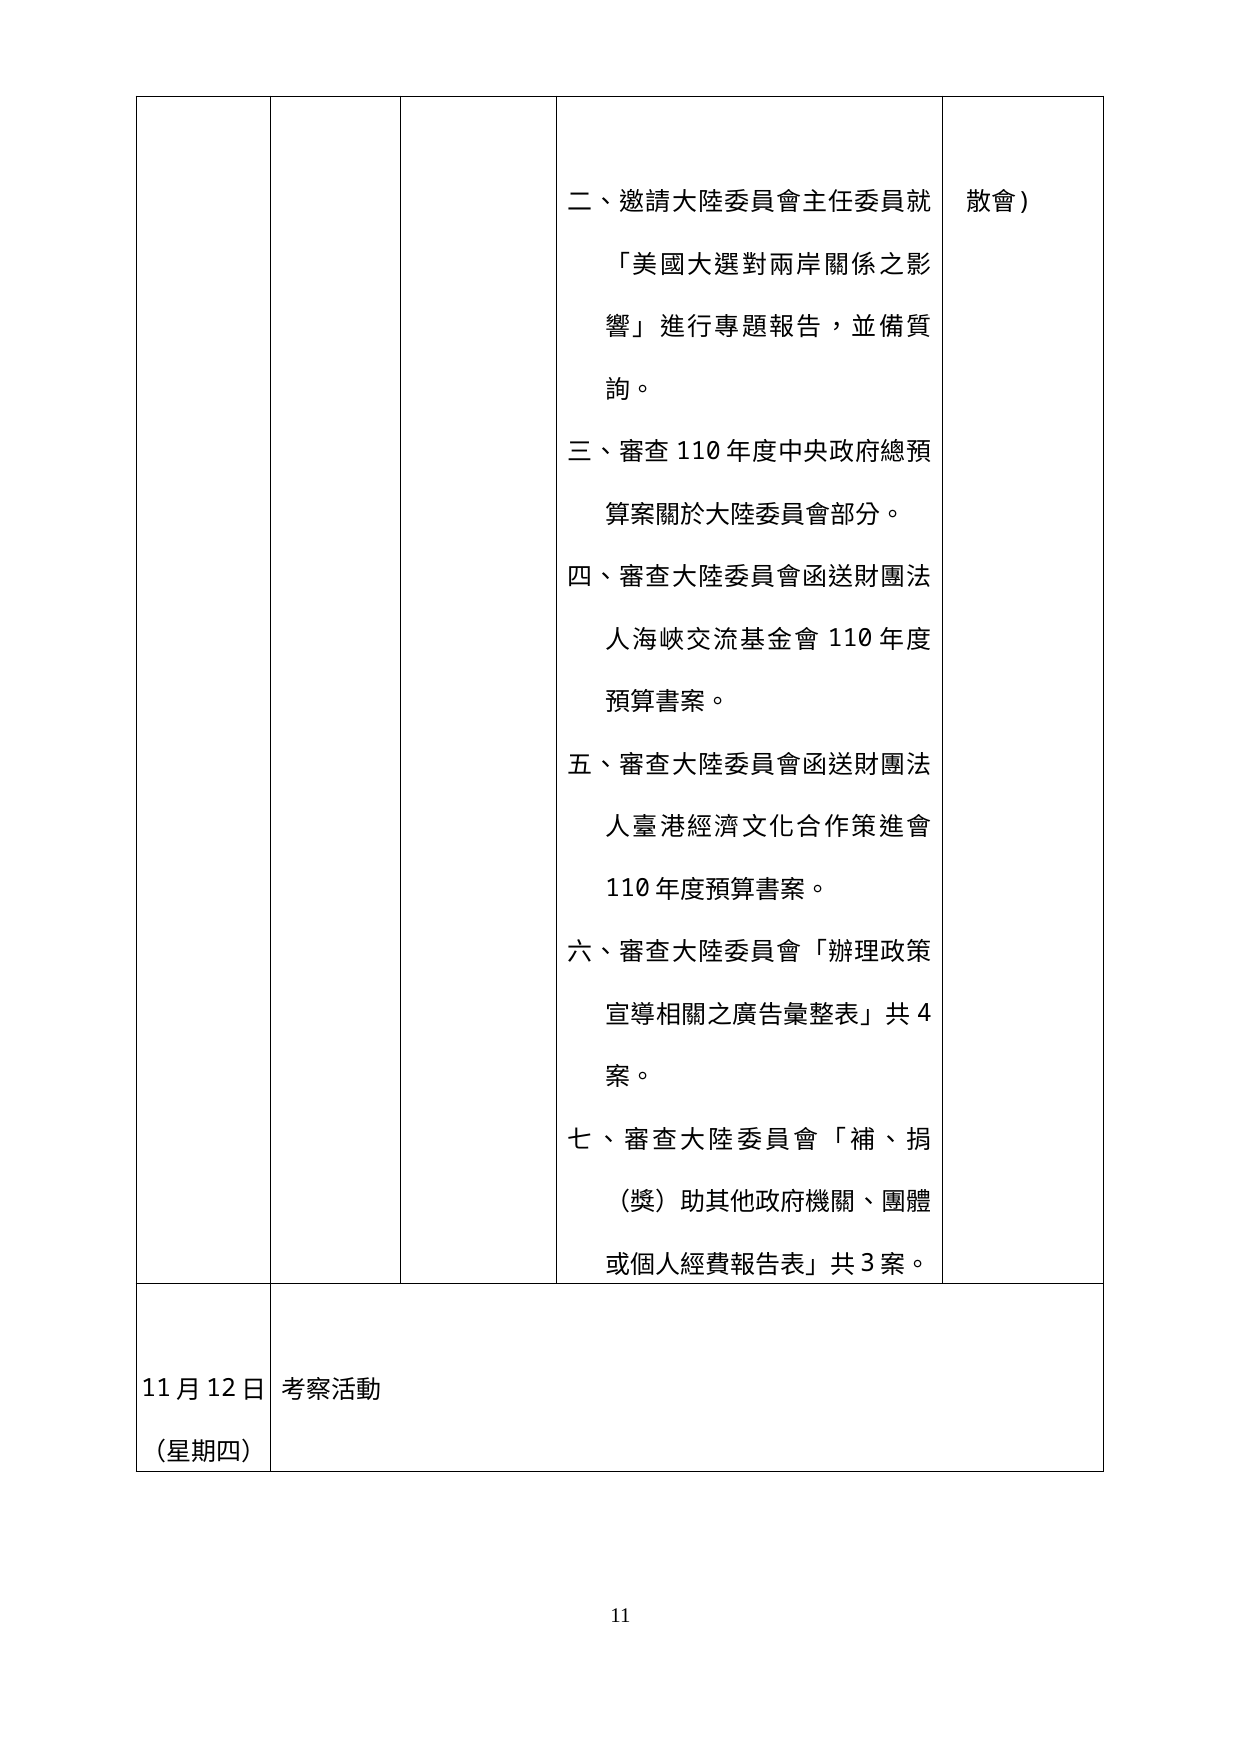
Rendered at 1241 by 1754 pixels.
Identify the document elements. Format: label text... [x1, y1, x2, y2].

table_cell 散會) [943, 97, 1103, 1283]
table_cell 11月12日（星期四） [137, 1284, 270, 1471]
table_cell 二、邀請大陸委員會主任委員就「美國大選對兩岸關係之影響」進行專題報告，並備質詢。 三、審查110年度中央政府總預算案關於大陸委員會部分。 四、審查大陸委員會函送財團法人海峽交流基金會110年度預算書案。 五、審查大陸委員會函送財團法人臺港經濟文化合作策進會110年度預算書案。 六、審查大陸委員會「辦理政策宣導相關之廣告彙整表」共4案。 七、審查大陸委員會「補、捐（獎）助其他政府機關、團體或個人經費報告表」共3案。 [557, 97, 942, 1283]
table_cell [271, 97, 400, 1283]
table_cell [137, 97, 270, 1283]
table_cell 考察活動 [271, 1284, 1103, 1471]
table_cell [401, 97, 556, 1283]
